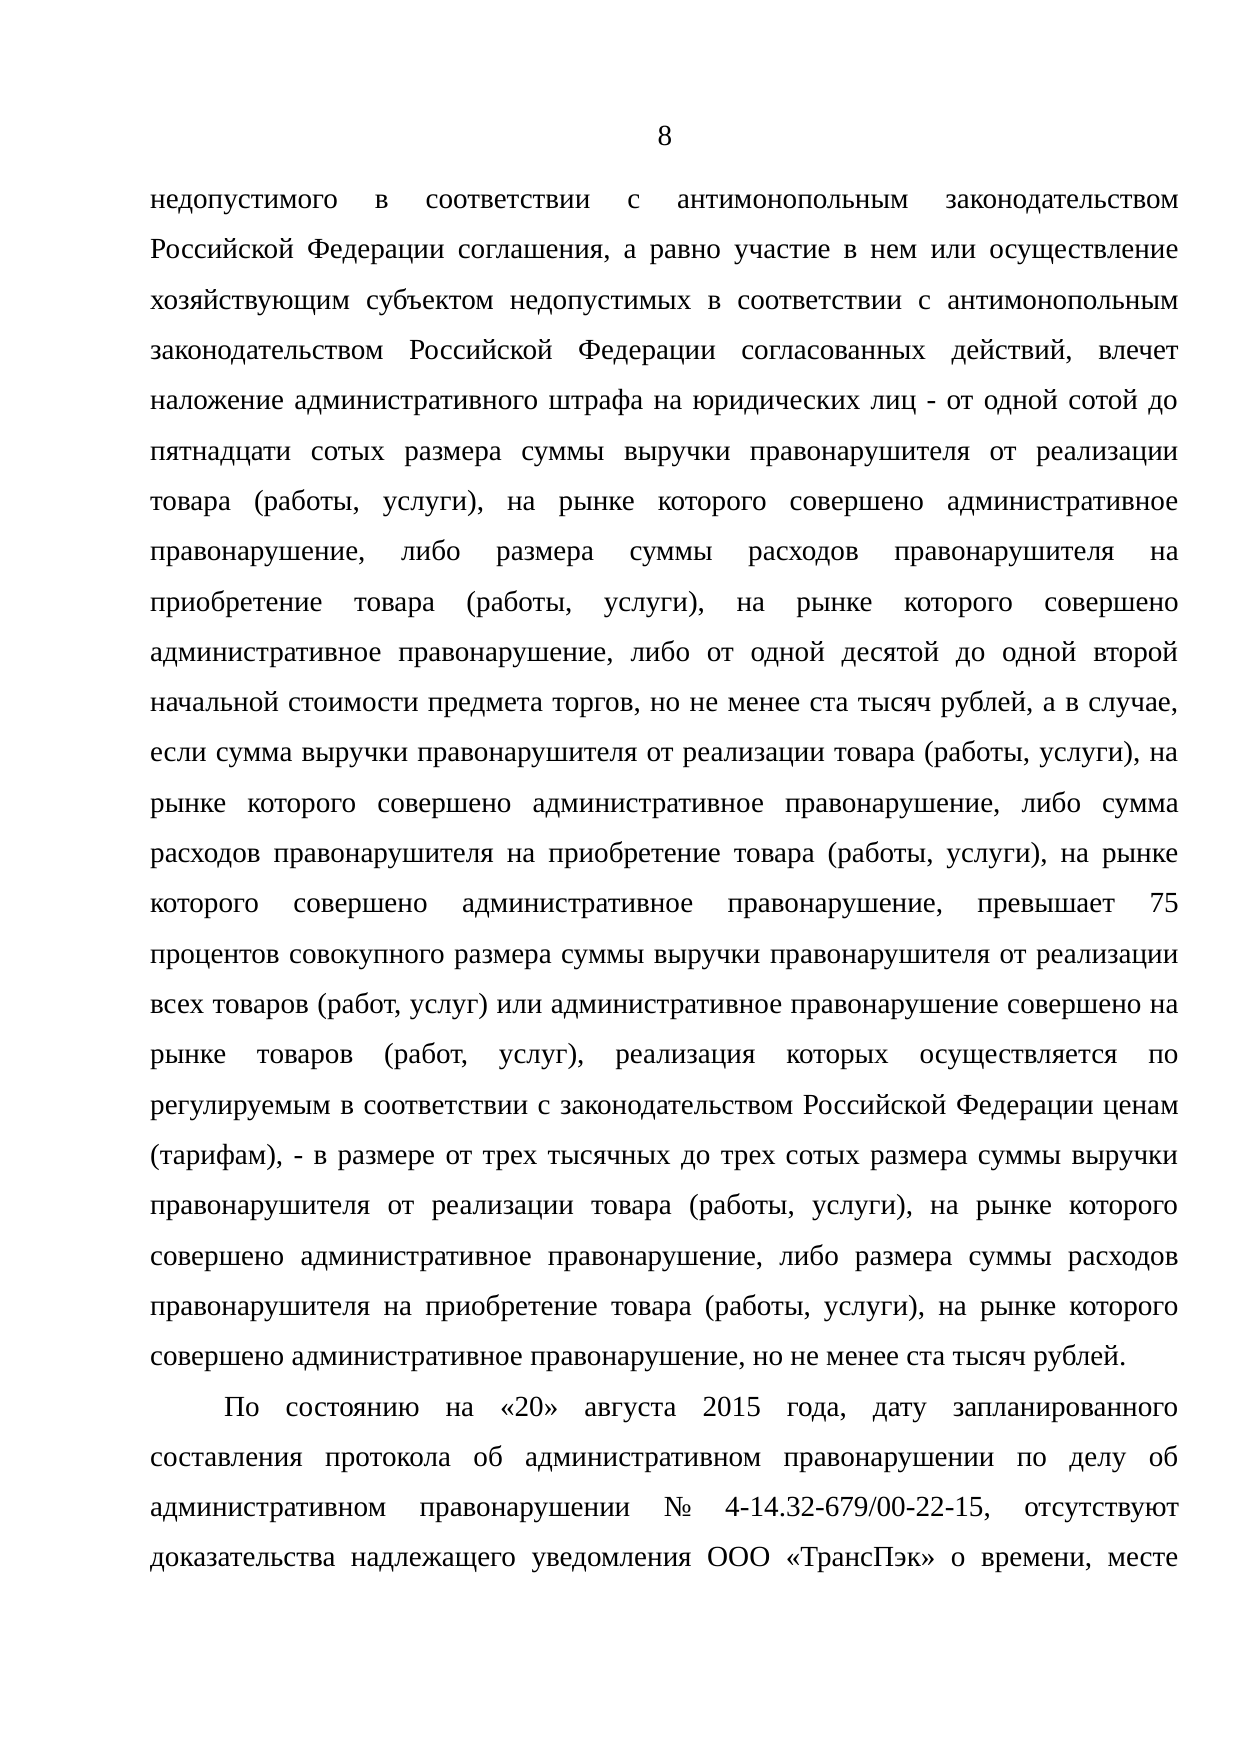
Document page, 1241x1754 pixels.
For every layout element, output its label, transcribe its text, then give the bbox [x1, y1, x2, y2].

text недопустимого в соответствии с антимонопольным законодательством Российской Федерации соглашения, а равно участие в нем или осуществление хозяйствующим субъектом недопустимых в соответствии с антимонопольным законодательством Российской Федерации согласованных действий, влечет наложение административного штрафа на юридических лиц - от одной сотой до пятнадцати сотых размера суммы выручки правонарушителя от реализации товара (работы, услуги), на рынке которого совершено административное правонарушение, либо размера суммы расходов правонарушителя на приобретение товара (работы, услуги), на рынке которого совершено административное правонарушение, либо от одной десятой до одной второй начальной стоимости предмета торгов, но не менее ста тысяч рублей, а в случае, если сумма выручки правонарушителя от реализации товара (работы, услуги), на рынке которого совершено административное правонарушение, либо сумма расходов правонарушителя на приобретение товара (работы, услуги), на рынке которого совершено административное правонарушение, превышает 75 процентов совокупного размера суммы выручки правонарушителя от реализации всех товаров (работ, услуг) или административное правонарушение совершено на рынке товаров (работ, услуг), реализация которых осуществляется по регулируемым в соответствии с законодательством Российской Федерации ценам (тарифам), - в размере от трех тысячных до трех сотых размера суммы выручки правонарушителя от реализации товара (работы, услуги), на рынке которого совершено административное правонарушение, либо размера суммы расходов правонарушителя на приобретение товара (работы, услуги), на рынке которого совершено административное правонарушение, но не менее ста тысяч рублей. [150, 181, 1179, 1372]
text По состоянию на «20» августа 2015 года, дату запланированного составления протокола об административном правонарушении по делу об административном правонарушении № 4-14.32-679/00-22-15, отсутствуют доказательства надлежащего уведомления ООО «ТрансПэк» о времени, месте [150, 1389, 1179, 1573]
